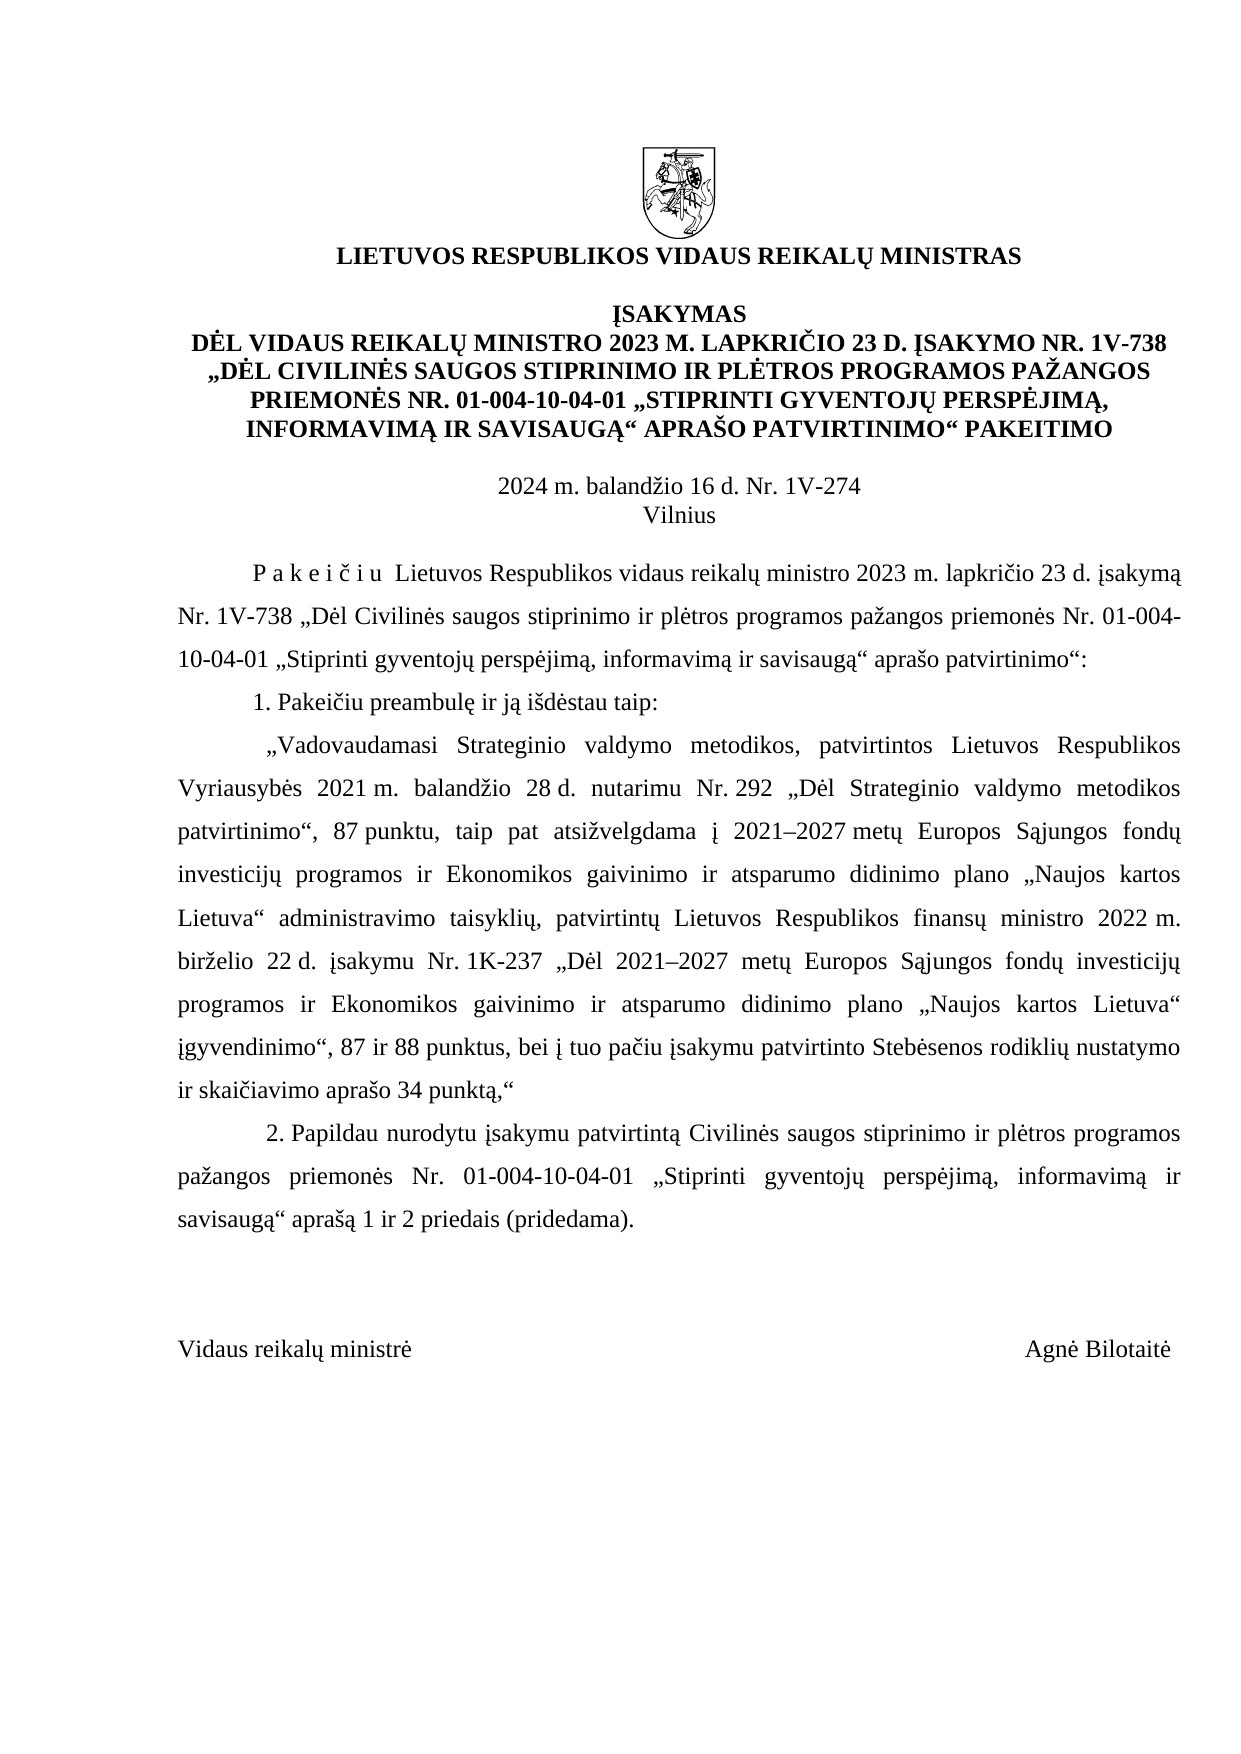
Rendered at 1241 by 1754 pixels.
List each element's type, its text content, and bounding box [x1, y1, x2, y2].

text LIETUVOS RESPUBLIKOS VIDAUS REIKALŲ MINISTRAS [177, 241, 1181, 270]
text 2. Papildau nurodytu įsakymu patvirtintą Civilinės saugos stiprinimo ir plėtros programos pažangos priemonės Nr. 01-004-10-04-01 „Stiprinti gyventojų perspėjimą, informavimą ir savisaugą“ aprašą 1 ir 2 priedais (pridedama). [177, 1118, 1181, 1233]
text ĮSAKYMAS [177, 299, 1181, 328]
text 1. Pakeičiu preambulę ir ją išdėstau taip: [252, 687, 1181, 716]
text Pakeičiu Lietuvos Respublikos vidaus reikalų ministro 2023 m. lapkričio 23 d. įsakymą Nr. 1V-738 „Dėl Civilinės saugos stiprinimo ir plėtros programos pažangos priemonės Nr. 01-004-10-04-01 „Stiprinti gyventojų perspėjimą, informavimą ir savisaugą“ aprašo patvirtinimo“: [177, 558, 1181, 673]
text Vidaus reikalų ministrė Agnė Bilotaitė [177, 1334, 1181, 1363]
text Vilnius [177, 500, 1181, 529]
text „Vadovaudamasi Strateginio valdymo metodikos, patvirtintos Lietuvos Respublikos Vyriausybės 2021 m. balandžio 28 d. nutarimu Nr. 292 „Dėl Strateginio valdymo metodikos patvirtinimo“, 87 punktu, taip pat atsižvelgdama į 2021–2027 metų Europos Sąjungos fondų investicijų programos ir Ekonomikos gaivinimo ir atsparumo didinimo plano „Naujos kartos Lietuva“ administravimo taisyklių, patvirtintų Lietuvos Respublikos finansų ministro 2022 m. birželio 22 d. įsakymu Nr. 1K-237 „Dėl 2021–2027 metų Europos Sąjungos fondų investicijų programos ir Ekonomikos gaivinimo ir atsparumo didinimo plano „Naujos kartos Lietuva“ įgyvendinimo“, 87 ir 88 punktus, bei į tuo pačiu įsakymu patvirtinto Stebėsenos rodiklių nustatymo ir skaičiavimo aprašo 34 punktą,“ [177, 730, 1181, 1104]
text DĖL VIDAUS REIKALŲ MINISTRO 2023 M. LAPKRIČIO 23 D. ĮSAKYMO NR. 1V-738 „DĖL CIVILINĖS SAUGOS STIPRINIMO IR PLĖTROS PROGRAMOS PAŽANGOS PRIEMONĖS Nr. 01-004-10-04-01 „STIPRINTI GYVENTOJŲ PERSPĖJIMĄ, INFORMAVIMĄ IR SAVISAUGĄ“ APRAŠO PATVIRTINIMO“ PAKEITIMO [177, 328, 1181, 443]
subtitle 2024 m. balandžio 16 d. Nr. 1V-274 [177, 471, 1181, 500]
